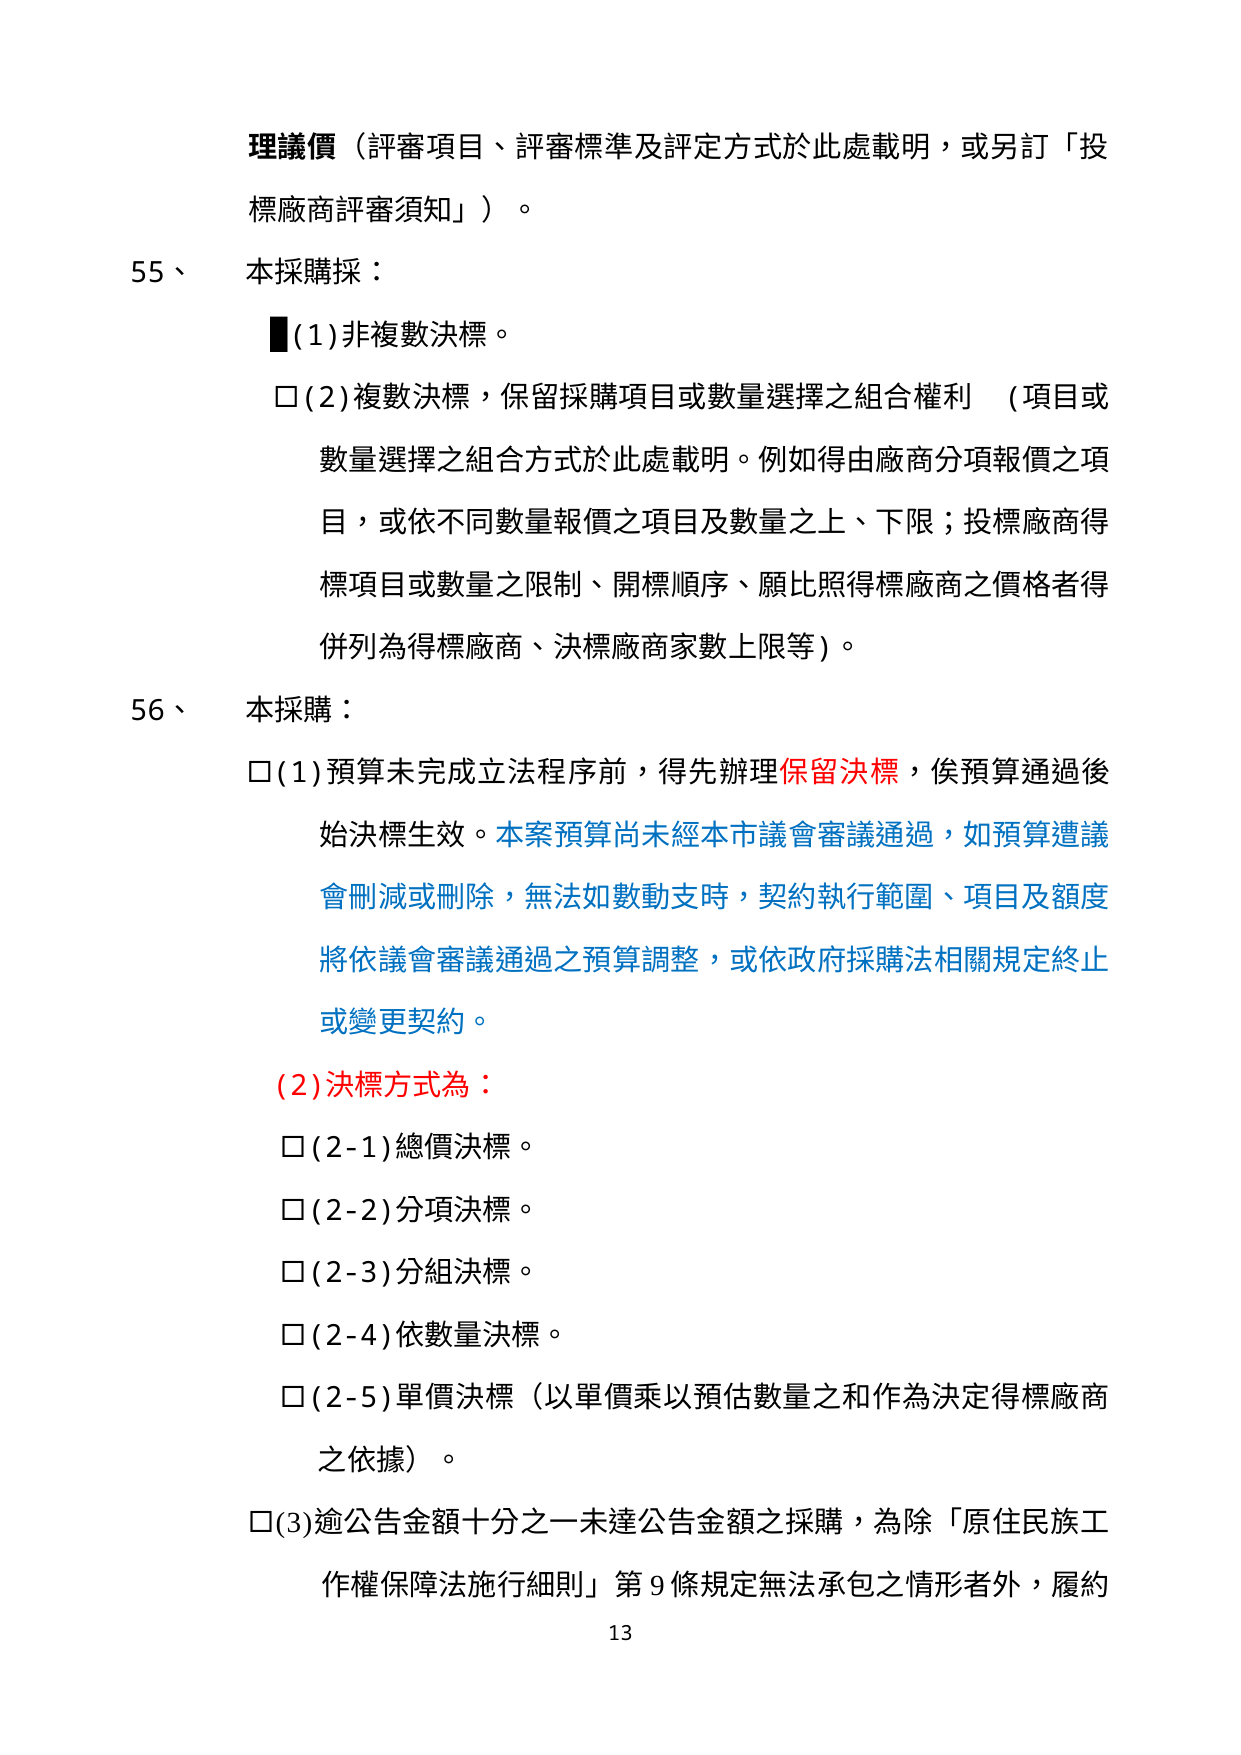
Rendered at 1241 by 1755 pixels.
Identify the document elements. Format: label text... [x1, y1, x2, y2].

text (2-1)總價決標。 [280, 1103, 1110, 1166]
text (2-2)分項決標。 [280, 1166, 1110, 1228]
text (3)逾公告金額十分之一未達公告金額之採購，為除「原住民族工作權保障法施行細則」第9條規定無法承包之情形者外，履約 [248, 1478, 1110, 1603]
list 本採購： [130, 666, 1110, 728]
list 本採購採： [130, 228, 1110, 291]
text (2-4)依數量決標。 [280, 1291, 1110, 1353]
text (2-3)分組決標。 [280, 1228, 1110, 1291]
text (1)預算未完成立法程序前，得先辦理保留決標，俟預算通過後始決標生效。本案預算尚未經本市議會審議通過，如預算遭議會刪減或刪除，無法如數動支時，契約執行範圍、項目及額度將依議會審議通過之預算調整，或依政府採購法相關規定終止或變更契約。 [247, 728, 1110, 1041]
text (2-5)單價決標（以單價乘以預估數量之和作為決定得標廠商之依據）。 [280, 1353, 1110, 1478]
text (2)決標方式為： [197, 1041, 1110, 1103]
list 理議價（評審項目、評審標準及評定方式於此處載明，或另訂「投標廠商評審須知」）。 [130, 103, 1110, 228]
text (2)複數決標，保留採購項目或數量選擇之組合權利 (項目或數量選擇之組合方式於此處載明。例如得由廠商分項報價之項目，或依不同數量報價之項目及數量之上、下限；投標廠商得標項目或數量之限制、開標順序、願比照得標廠商之價格者得併列為得標廠商、決標廠商家數上限等)。 [130, 353, 1110, 666]
text █(1)非複數決標。 [130, 291, 1110, 353]
